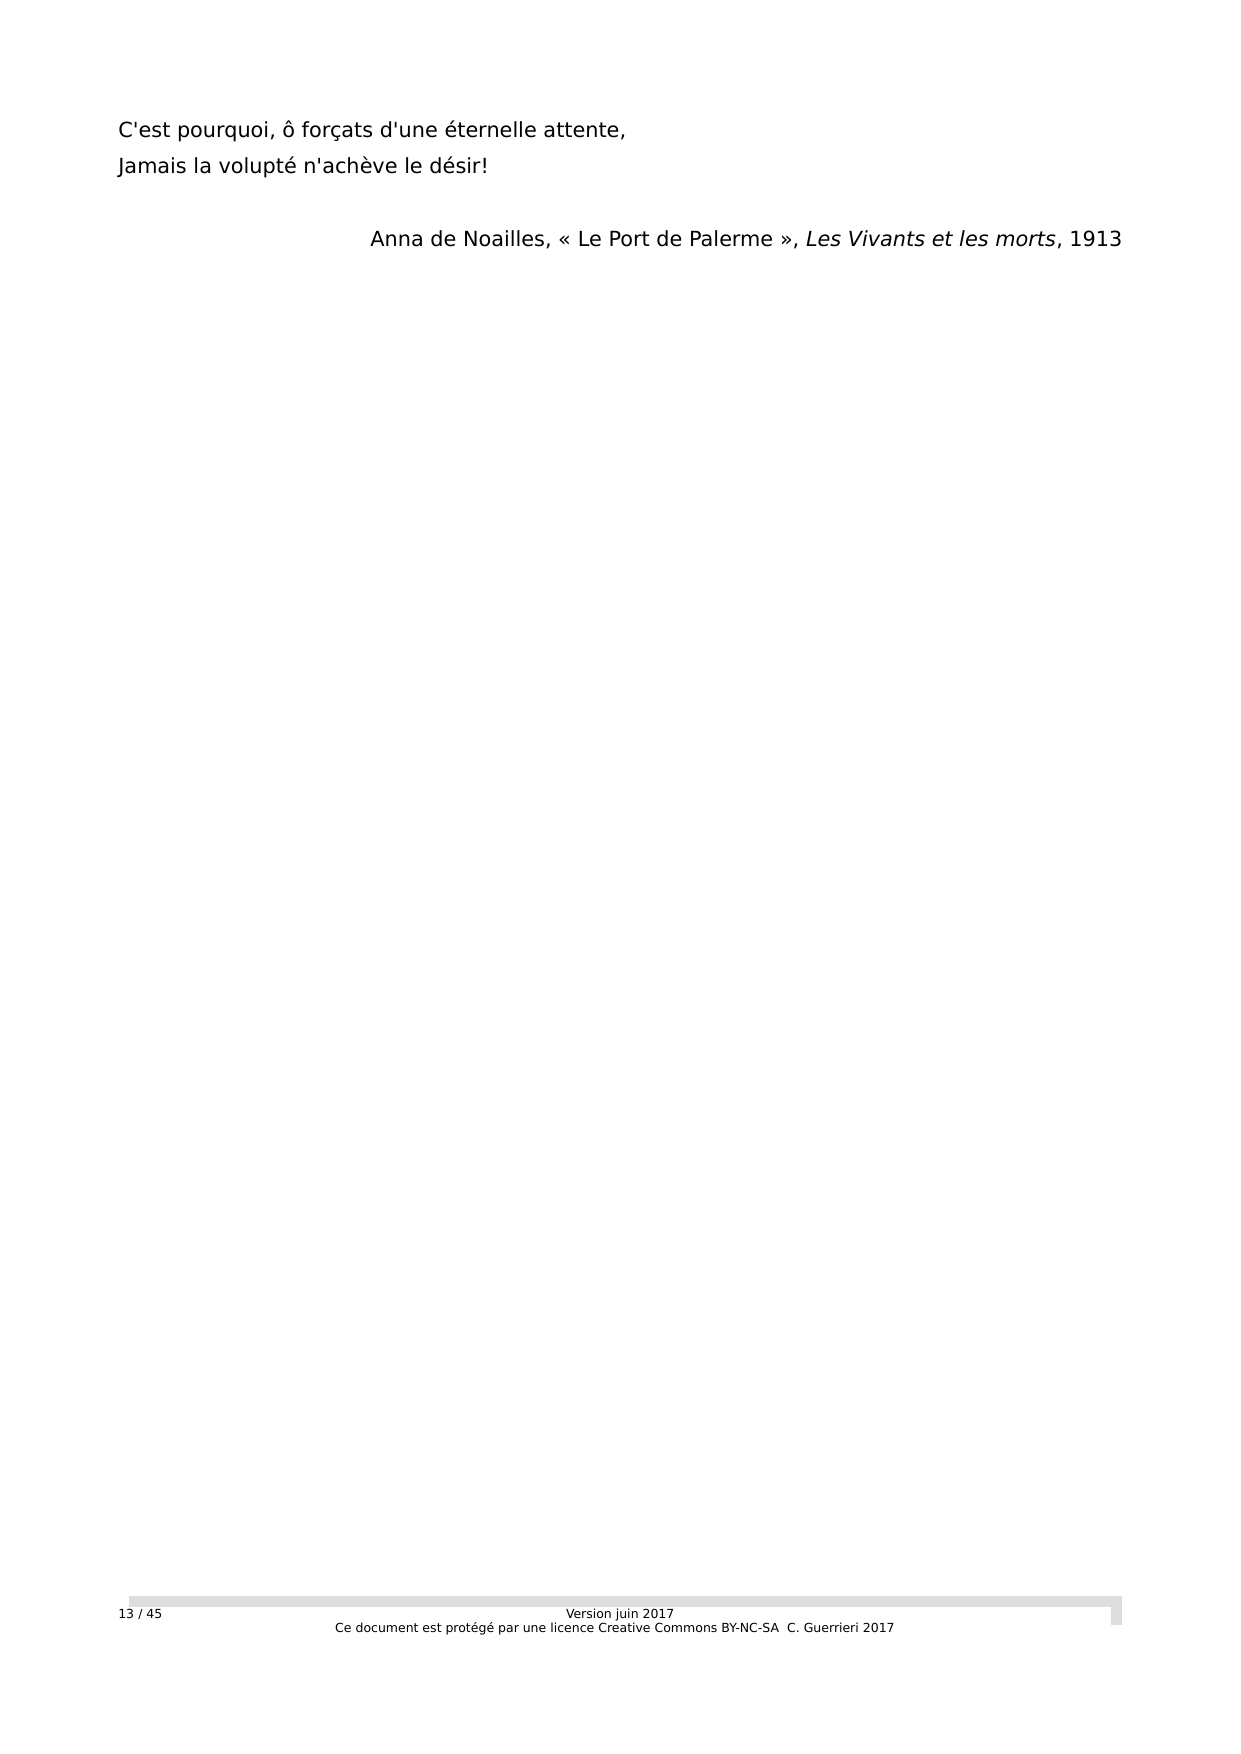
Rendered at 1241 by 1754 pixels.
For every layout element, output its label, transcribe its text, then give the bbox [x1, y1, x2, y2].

text Anna de Noailles, « Le Port de Palerme », Les Vivants et les morts, 1913 [118, 227, 1122, 251]
text C'est pourquoi, ô forçats d'une éternelle attente, Jamais la volupté n'achève le désir! [118, 118, 1122, 215]
